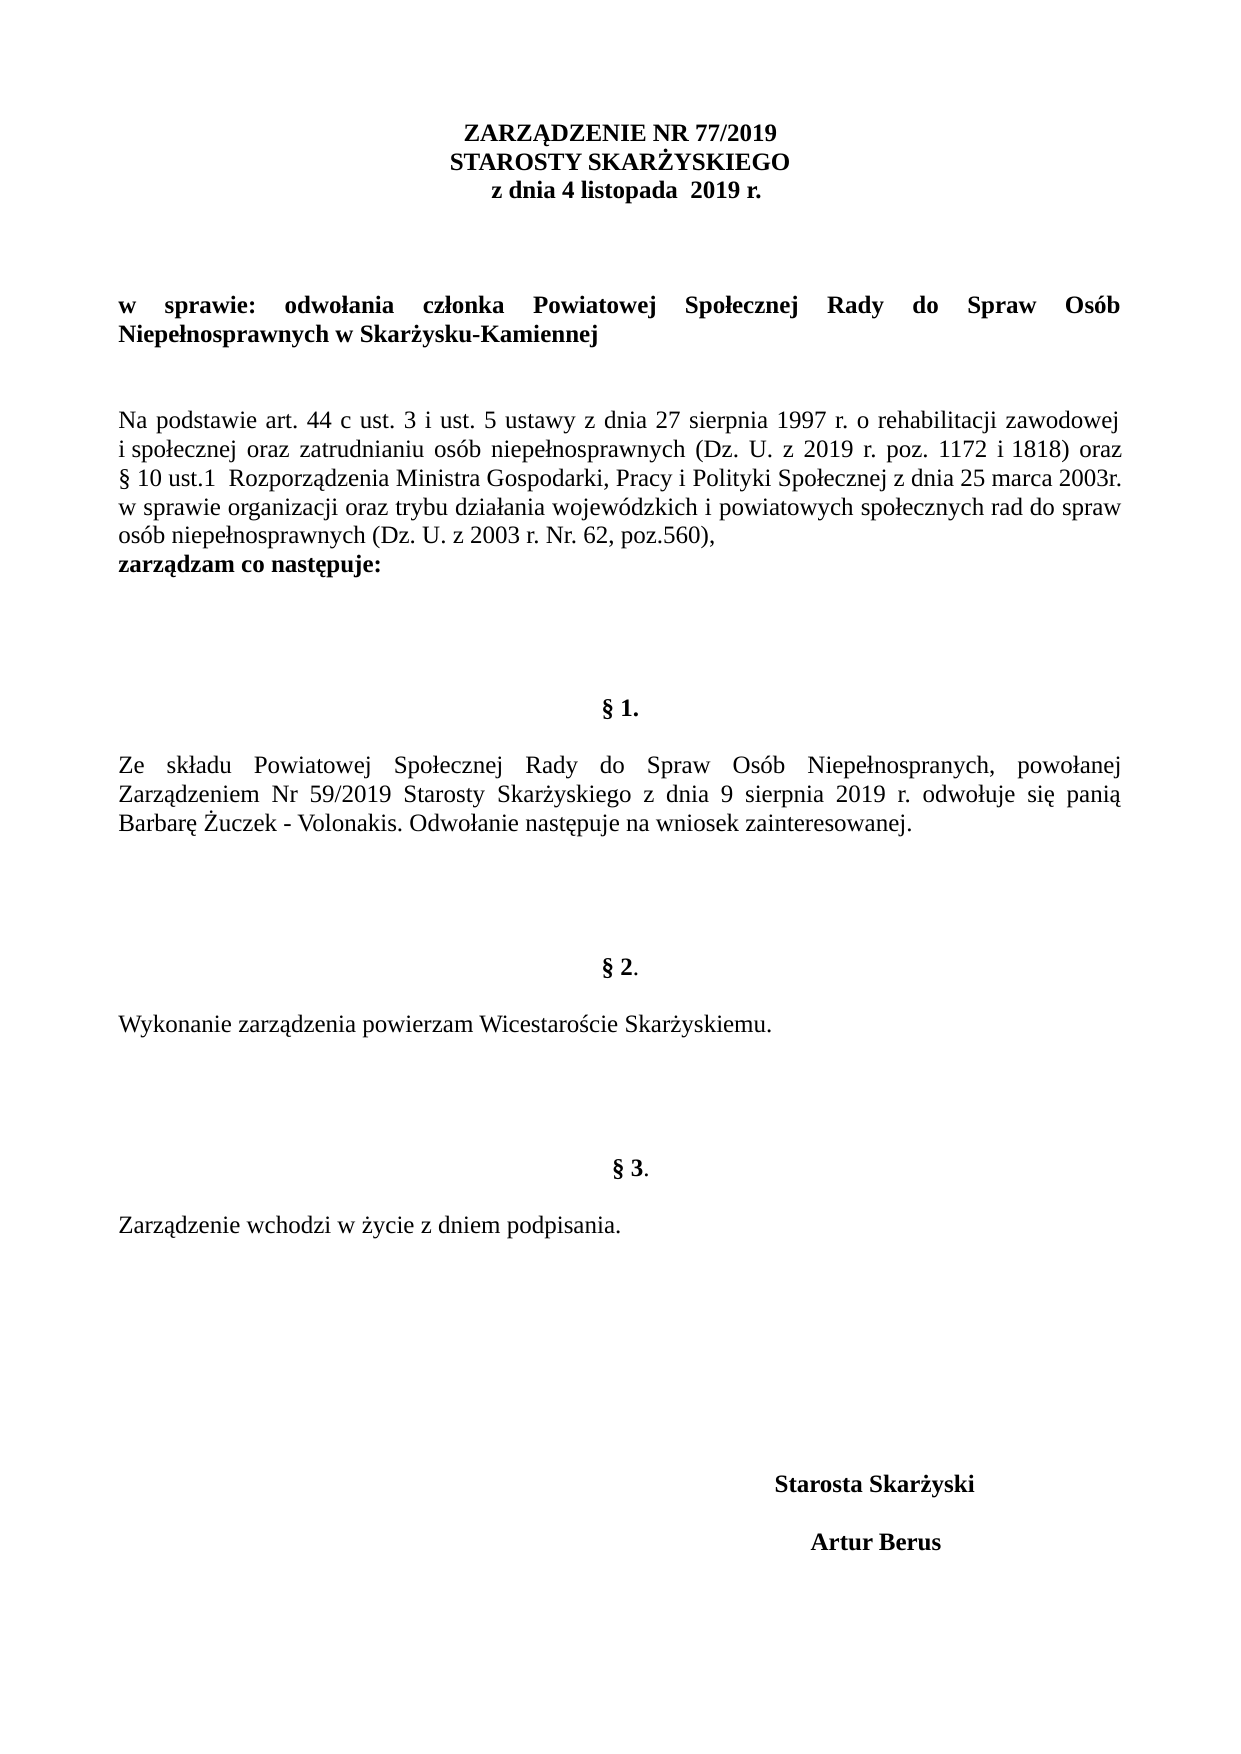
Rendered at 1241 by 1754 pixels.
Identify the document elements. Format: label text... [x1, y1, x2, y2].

text Starosta Skarżyski [118, 1469, 1122, 1498]
text Na podstawie art. 44 c ust. 3 i ust. 5 ustawy z dnia 27 sierpnia 1997 r. o rehabilitacji zawodowej i społecznej oraz zatrudnianiu osób niepełnosprawnych (Dz. U. z 2019 r. poz. 1172 i 1818) oraz § 10 ust.1 Rozporządzenia Ministra Gospodarki, Pracy i Polityki Społecznej z dnia 25 marca 2003r. w sprawie organizacji oraz trybu działania wojewódzkich i powiatowych społecznych rad do spraw osób niepełnosprawnych (Dz. U. z 2003 r. Nr. 62, poz.560), [118, 406, 1122, 549]
text Wykonanie zarządzenia powierzam Wicestaroście Skarżyskiemu. [118, 1009, 1122, 1038]
text § 3. [118, 1153, 1122, 1182]
text Zarządzenie wchodzi w życie z dniem podpisania. [118, 1211, 1122, 1239]
text § 1. [118, 693, 1122, 722]
text Ze składu Powiatowej Społecznej Rady do Spraw Osób Niepełnospranych, powołanej Zarządzeniem Nr 59/2019 Starosty Skarżyskiego z dnia 9 sierpnia 2019 r. odwołuje się panią Barbarę Żuczek - Volonakis. Odwołanie następuje na wniosek zainteresowanej. [118, 751, 1122, 837]
text STAROSTY SKARŻYSKIEGO [118, 147, 1122, 176]
text z dnia 4 listopada 2019 r. [118, 176, 1122, 204]
text Artur Berus [118, 1527, 1122, 1556]
text w sprawie: odwołania członka Powiatowej Społecznej Rady do Spraw Osób Niepełnosprawnych w Skarżysku-Kamiennej [118, 291, 1122, 348]
text ZARZĄDZENIE NR 77/2019 [118, 118, 1122, 147]
text § 2. [118, 952, 1122, 981]
text zarządzam co następuje: [118, 549, 1122, 578]
